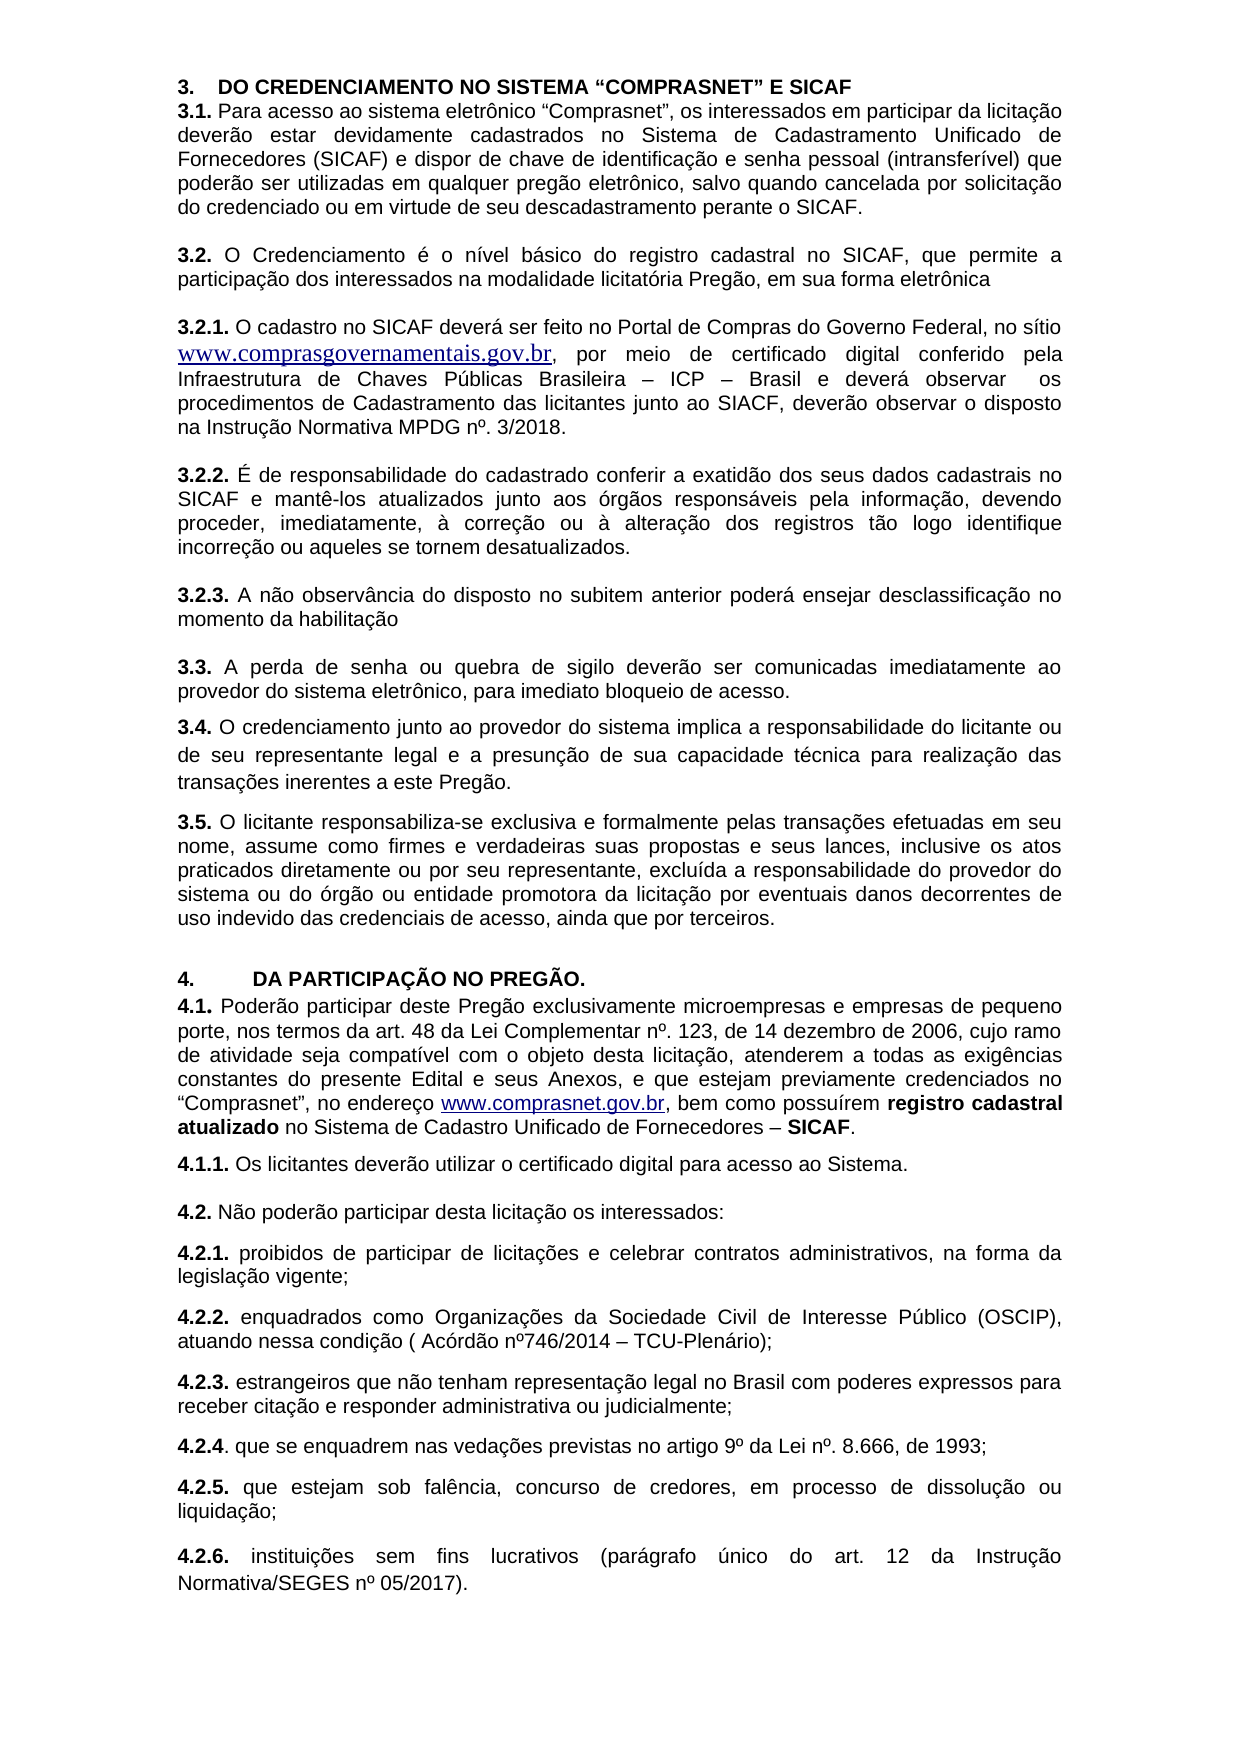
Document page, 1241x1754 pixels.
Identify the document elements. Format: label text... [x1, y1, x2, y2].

text 3.1. Para acesso ao sistema eletrônico “Comprasnet”, os interessados em participar da licitação deverão estar devidamente cadastrados no Sistema de Cadastramento Unificado de Fornecedores (SICAF) e dispor de chave de identificação e senha pessoal (intransferível) que poderão ser utilizadas em qualquer pregão eletrônico, salvo quando cancelada por solicitação do credenciado ou em virtude de seu descadastramento perante o SICAF. [177, 99, 1063, 219]
text 3.3. A perda de senha ou quebra de sigilo deverão ser comunicadas imediatamente ao provedor do sistema eletrônico, para imediato bloqueio de acesso. [177, 655, 1063, 703]
text 3.4. O credenciamento junto ao provedor do sistema implica a responsabilidade do licitante ou de seu representante legal e a presunção de sua capacidade técnica para realização das transações inerentes a este Pregão. [177, 715, 1063, 794]
text 3.2.2. É de responsabilidade do cadastrado conferir a exatidão dos seus dados cadastrais no SICAF e mantê-los atualizados junto aos órgãos responsáveis pela informação, devendo proceder, imediatamente, à correção ou à alteração dos registros tão logo identifique incorreção ou aqueles se tornem desatualizados. [177, 463, 1063, 559]
text 4.2. Não poderão participar desta licitação os interessados: [177, 1200, 1063, 1224]
text 3.2.3. A não observância do disposto no subitem anterior poderá ensejar desclassificação no momento da habilitação [177, 583, 1063, 631]
text 4.2.5. que estejam sob falência, concurso de credores, em processo de dissolução ou liquidação; [177, 1475, 1063, 1523]
text 4.2.1. proibidos de participar de licitações e celebrar contratos administrativos, na forma da legislação vigente; [177, 1240, 1063, 1288]
text 4.1.1. Os licitantes deverão utilizar o certificado digital para acesso ao Sistema. [177, 1151, 1063, 1175]
text 4.2.6. instituições sem fins lucrativos (parágrafo único do art. 12 da Instrução Normativa/SEGES nº 05/2017). [177, 1543, 1063, 1595]
text 3.2. O Credenciamento é o nível básico do registro cadastral no SICAF, que permite a participação dos interessados na modalidade licitatória Pregão, em sua forma eletrônica [177, 243, 1063, 291]
text 4.2.3. estrangeiros que não tenham representação legal no Brasil com poderes expressos para receber citação e responder administrativa ou judicialmente; [177, 1369, 1063, 1417]
text 3.2.1. O cadastro no SICAF deverá ser feito no Portal de Compras do Governo Federal, no sítio www.comprasgovernamentais.gov.br, por meio de certificado digital conferido pela Infraestrutura de Chaves Públicas Brasileira – ICP – Brasil e deverá observar os procedimentos de Cadastramento das licitantes junto ao SIACF, deverão observar o disposto na Instrução Normativa MPDG nº. 3/2018. [177, 314, 1063, 439]
text 4.2.2. enquadrados como Organizações da Sociedade Civil de Interesse Público (OSCIP), atuando nessa condição ( Acórdão nº746/2014 – TCU-Plenário); [177, 1305, 1063, 1353]
text 3. DO CREDENCIAMENTO NO SISTEMA “COMPRASNET” E SICAF [177, 75, 1063, 99]
text 4.2.4. que se enquadrem nas vedações previstas no artigo 9º da Lei nº. 8.666, de 1993; [177, 1434, 1063, 1458]
text 4. DA PARTICIPAÇÃO NO PREGÃO. [177, 966, 1063, 990]
text 4.1. Poderão participar deste Pregão exclusivamente microempresas e empresas de pequeno porte, nos termos da art. 48 da Lei Complementar nº. 123, de 14 dezembro de 2006, cujo ramo de atividade seja compatível com o objeto desta licitação, atenderem a todas as exigências constantes do presente Edital e seus Anexos, e que estejam previamente credenciados no “Comprasnet”, no endereço www.comprasnet.gov.br, bem como possuírem registro cadastral atualizado no Sistema de Cadastro Unificado de Fornecedores – SICAF. [177, 990, 1063, 1139]
text 3.5. O licitante responsabiliza-se exclusiva e formalmente pelas transações efetuadas em seu nome, assume como firmes e verdadeiras suas propostas e seus lances, inclusive os atos praticados diretamente ou por seu representante, excluída a responsabilidade do provedor do sistema ou do órgão ou entidade promotora da licitação por eventuais danos decorrentes de uso indevido das credenciais de acesso, ainda que por terceiros. [177, 810, 1063, 930]
